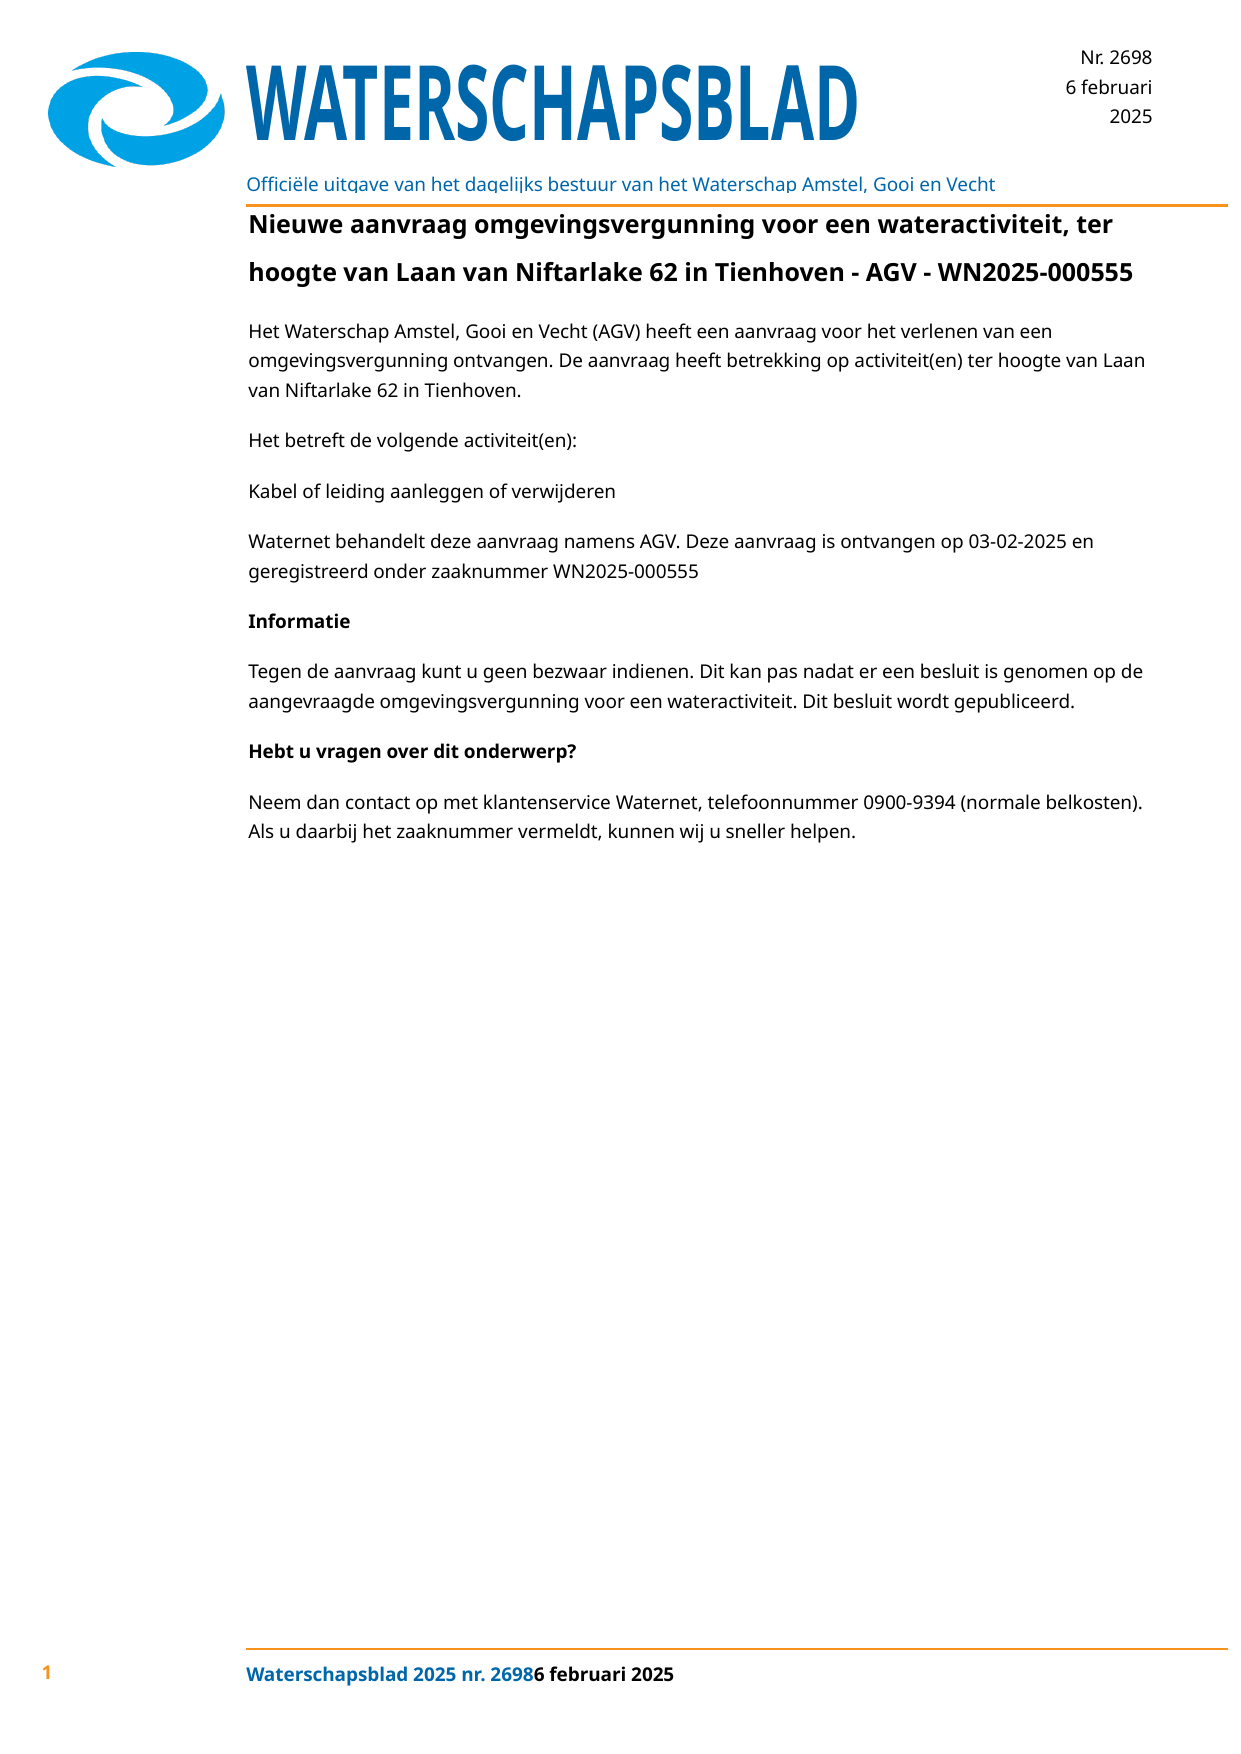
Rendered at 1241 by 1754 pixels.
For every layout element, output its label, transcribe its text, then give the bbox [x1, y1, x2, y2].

text Tegen de aanvraag kunt u geen bezwaar indienen. Dit kan pas nadat er een besluit is genomen op de aangevraagde omgevingsvergunning voor een wateractiviteit. Dit besluit wordt gepubliceerd. [248, 659, 1152, 714]
text Waternet behandelt deze aanvraag namens AGV. Deze aanvraag is ontvangen op 03-02-2025 en geregistreerd onder zaaknummer WN2025-000555 [248, 528, 1152, 584]
text Het betreft de volgende activiteit(en): [248, 427, 1152, 453]
text Hebt u vragen over dit onderwerp? [248, 739, 1152, 764]
text Kabel of leiding aanleggen of verwijderen [248, 478, 1152, 504]
text Nieuwe aanvraag omgevingsvergunning voor een wateractiviteit, ter hoogte van Laan van Niftarlake 62 in Tienhoven - AGV - WN2025-000555 [248, 207, 1152, 288]
text Neem dan contact op met klantenservice Waternet, telefoonnummer 0900-9394 (normale belkosten). Als u daarbij het zaaknummer vermeldt, kunnen wij u sneller helpen. [248, 789, 1152, 844]
text Informatie [248, 608, 1152, 634]
text Het Waterschap Amstel, Gooi en Vecht (AGV) heeft een aanvraag voor het verlenen van een omgevingsvergunning ontvangen. De aanvraag heeft betrekking op activiteit(en) ter hoogte van Laan van Niftarlake 62 in Tienhoven. [248, 318, 1152, 403]
picture [41, 47, 231, 172]
